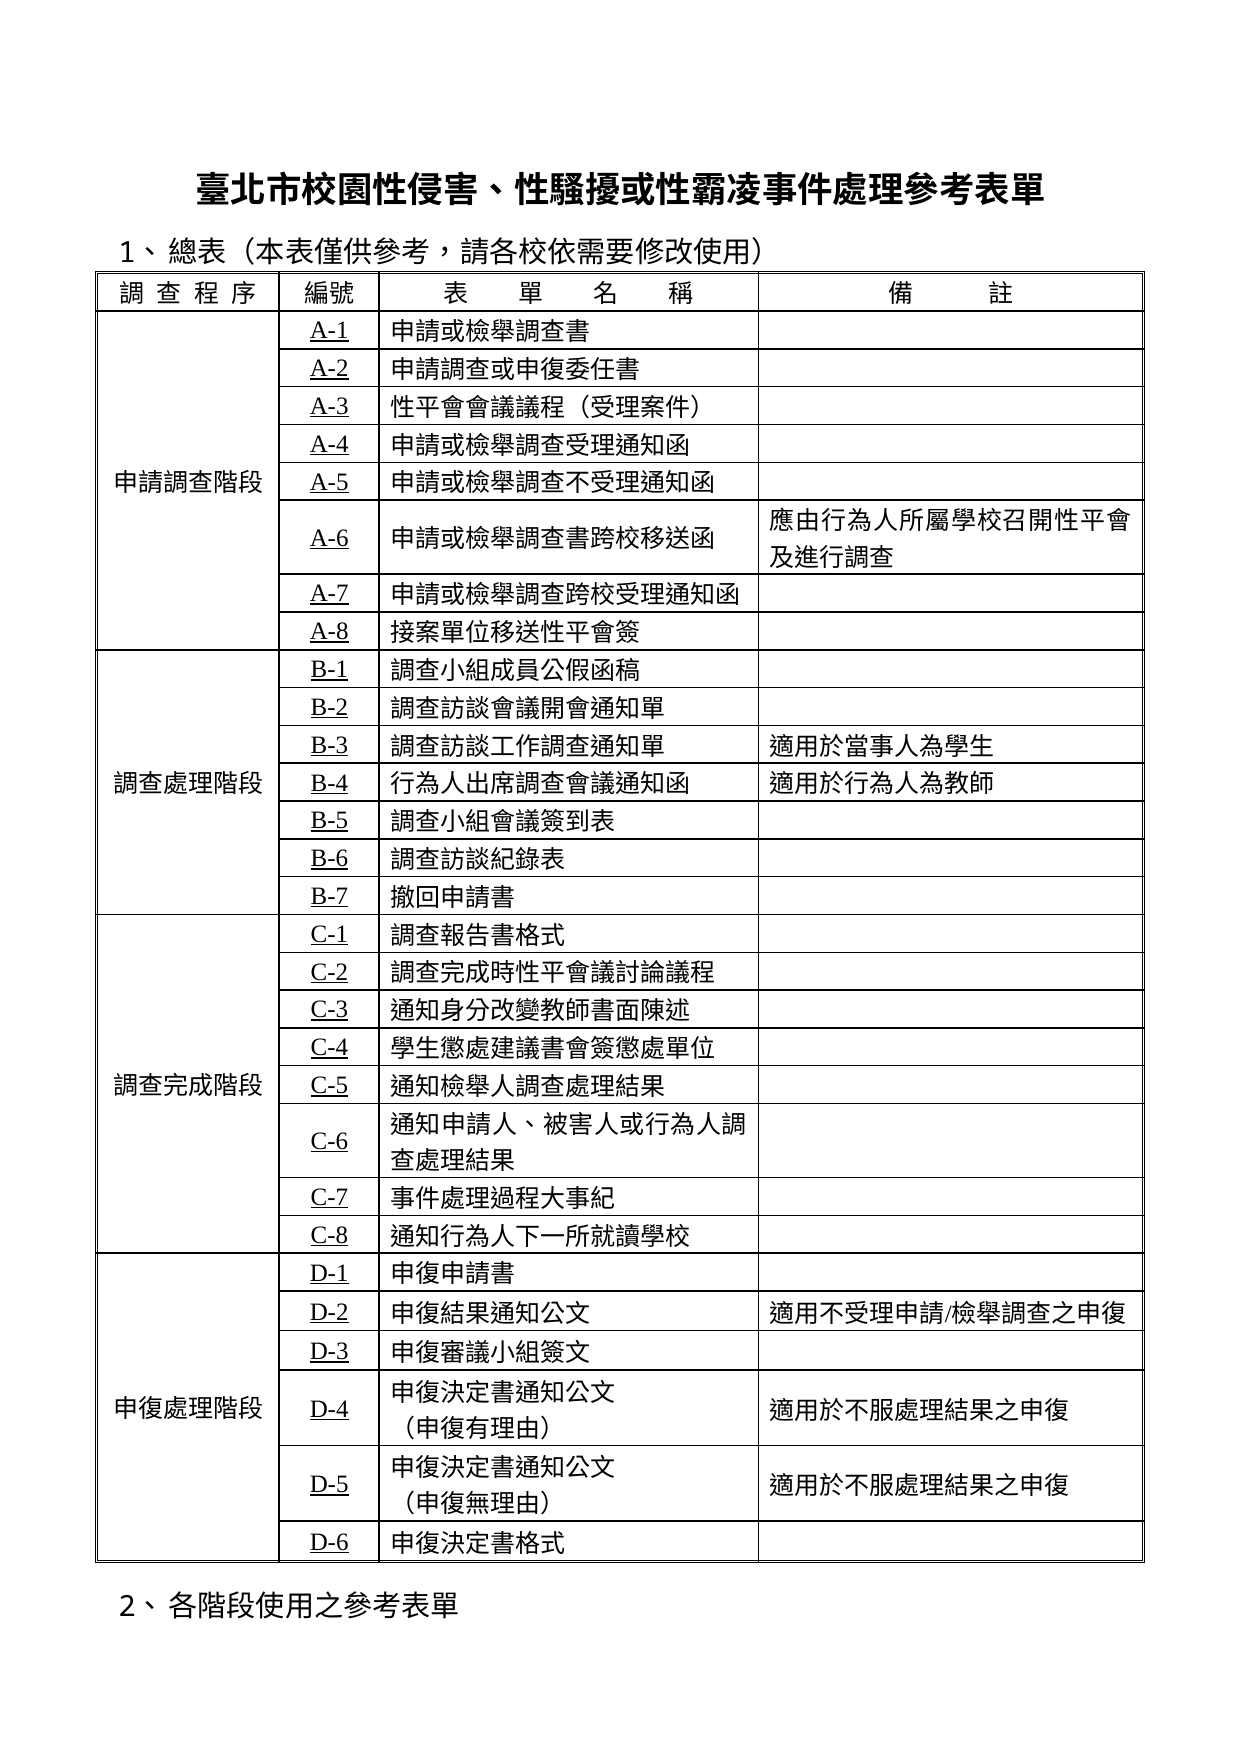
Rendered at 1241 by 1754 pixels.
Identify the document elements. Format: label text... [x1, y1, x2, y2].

table_cell 申復決定書通知公文 （申復有理由） [380, 1371, 758, 1444]
table_cell 申復結果通知公文 [380, 1292, 758, 1329]
text 臺北市校園性侵害、性騷擾或性霸凌事件處理參考表單 [118, 146, 1122, 208]
table_cell 申請或檢舉調查書跨校移送函 [380, 501, 758, 573]
table_cell C-1 [280, 915, 378, 951]
table_cell [759, 575, 1142, 611]
table_cell [759, 840, 1142, 876]
table_cell C-3 [280, 991, 378, 1027]
table_cell 調查訪談工作調查通知單 [380, 726, 758, 762]
table_cell 行為人出席調查會議通知函 [380, 764, 758, 800]
table_cell B-1 [280, 651, 378, 687]
table_cell [759, 1029, 1142, 1065]
table_cell 適用於不服處理結果之申復 [759, 1371, 1142, 1444]
table_cell 申請調查階段 [98, 312, 278, 649]
table_cell C-6 [280, 1104, 378, 1177]
table_cell C-2 [280, 953, 378, 989]
table_cell 學生懲處建議書會簽懲處單位 [380, 1029, 758, 1065]
table_cell D-2 [280, 1292, 378, 1329]
table_cell 適用不受理申請/檢舉調查之申復 [759, 1292, 1142, 1329]
table_cell 申復申請書 [380, 1254, 758, 1290]
table_cell 事件處理過程大事紀 [380, 1178, 758, 1214]
table_cell 適用於行為人為教師 [759, 764, 1142, 800]
table_cell 通知檢舉人調查處理結果 [380, 1066, 758, 1103]
table_cell 申復決定書格式 [380, 1522, 758, 1559]
table_cell 適用於不服處理結果之申復 [759, 1446, 1142, 1520]
table_cell C-7 [280, 1178, 378, 1214]
table_cell [759, 1066, 1142, 1103]
table_cell D-5 [280, 1446, 378, 1520]
table_cell 通知行為人下一所就讀學校 [380, 1216, 758, 1252]
table_header 編號 [280, 274, 378, 310]
table_cell 申復審議小組簽文 [380, 1331, 758, 1369]
table_cell 申請或檢舉調查不受理通知函 [380, 463, 758, 499]
table_cell A-6 [280, 501, 378, 573]
table_cell 調查訪談紀錄表 [380, 840, 758, 876]
table_cell B-5 [280, 802, 378, 838]
table_cell 調查小組會議簽到表 [380, 802, 758, 838]
table_cell 通知身分改變教師書面陳述 [380, 991, 758, 1027]
table_cell B-6 [280, 840, 378, 876]
table_cell [759, 312, 1142, 348]
table_cell 應由行為人所屬學校召開性平會及進行調查 [759, 501, 1142, 573]
table_cell 接案單位移送性平會簽 [380, 613, 758, 649]
table_cell 調查小組成員公假函稿 [380, 651, 758, 687]
table_cell A-5 [280, 463, 378, 499]
table_cell 撤回申請書 [380, 877, 758, 913]
table_cell [759, 1104, 1142, 1177]
table_header 備 註 [759, 274, 1142, 310]
table_cell A-1 [280, 312, 378, 348]
table_cell [759, 802, 1142, 838]
table_cell 申復決定書通知公文 （申復無理由） [380, 1446, 758, 1520]
table_cell C-5 [280, 1066, 378, 1103]
table_cell D-4 [280, 1371, 378, 1444]
table_cell A-2 [280, 350, 378, 386]
table_cell [759, 463, 1142, 499]
table_cell A-7 [280, 575, 378, 611]
table_cell 適用於當事人為學生 [759, 726, 1142, 762]
table_cell 申請或檢舉調查書 [380, 312, 758, 348]
table_cell 調查處理階段 [98, 651, 278, 913]
table_cell 申復處理階段 [98, 1254, 278, 1559]
table_cell 調查完成時性平會議討論議程 [380, 953, 758, 989]
table_cell [759, 991, 1142, 1027]
table_cell D-1 [280, 1254, 378, 1290]
table_cell A-4 [280, 425, 378, 461]
table_cell [759, 1331, 1142, 1369]
table_cell B-2 [280, 688, 378, 724]
table_cell [759, 651, 1142, 687]
table_cell D-3 [280, 1331, 378, 1369]
table_cell 調查報告書格式 [380, 915, 758, 951]
table_cell B-7 [280, 877, 378, 913]
table_header 表 單 名 稱 [380, 274, 758, 310]
table_cell [759, 350, 1142, 386]
table_cell 調查完成階段 [98, 915, 278, 1252]
table_cell 調查訪談會議開會通知單 [380, 688, 758, 724]
table_cell D-6 [280, 1522, 378, 1559]
table_cell 申請或檢舉調查跨校受理通知函 [380, 575, 758, 611]
table_cell [759, 1254, 1142, 1290]
table_cell [759, 387, 1142, 423]
table_cell [759, 915, 1142, 951]
list 總表（本表僅供參考，請各校依需要修改使用） [118, 208, 1122, 271]
table_cell 性平會會議議程（受理案件） [380, 387, 758, 423]
table_cell 通知申請人、被害人或行為人調查處理結果 [380, 1104, 758, 1177]
table_cell B-3 [280, 726, 378, 762]
table_cell [759, 1178, 1142, 1214]
table_cell [759, 1216, 1142, 1252]
table_cell [759, 1522, 1142, 1559]
table_cell C-8 [280, 1216, 378, 1252]
list 各階段使用之參考表單 [118, 1563, 1122, 1625]
table_cell B-4 [280, 764, 378, 800]
table_cell 申請調查或申復委任書 [380, 350, 758, 386]
table_cell A-8 [280, 613, 378, 649]
table_cell [759, 953, 1142, 989]
table_cell 申請或檢舉調查受理通知函 [380, 425, 758, 461]
table_cell [759, 613, 1142, 649]
table_header 調 查 程 序 [98, 274, 278, 310]
table_cell C-4 [280, 1029, 378, 1065]
table_cell [759, 425, 1142, 461]
table_cell [759, 877, 1142, 913]
table_cell A-3 [280, 387, 378, 423]
table_cell [759, 688, 1142, 724]
